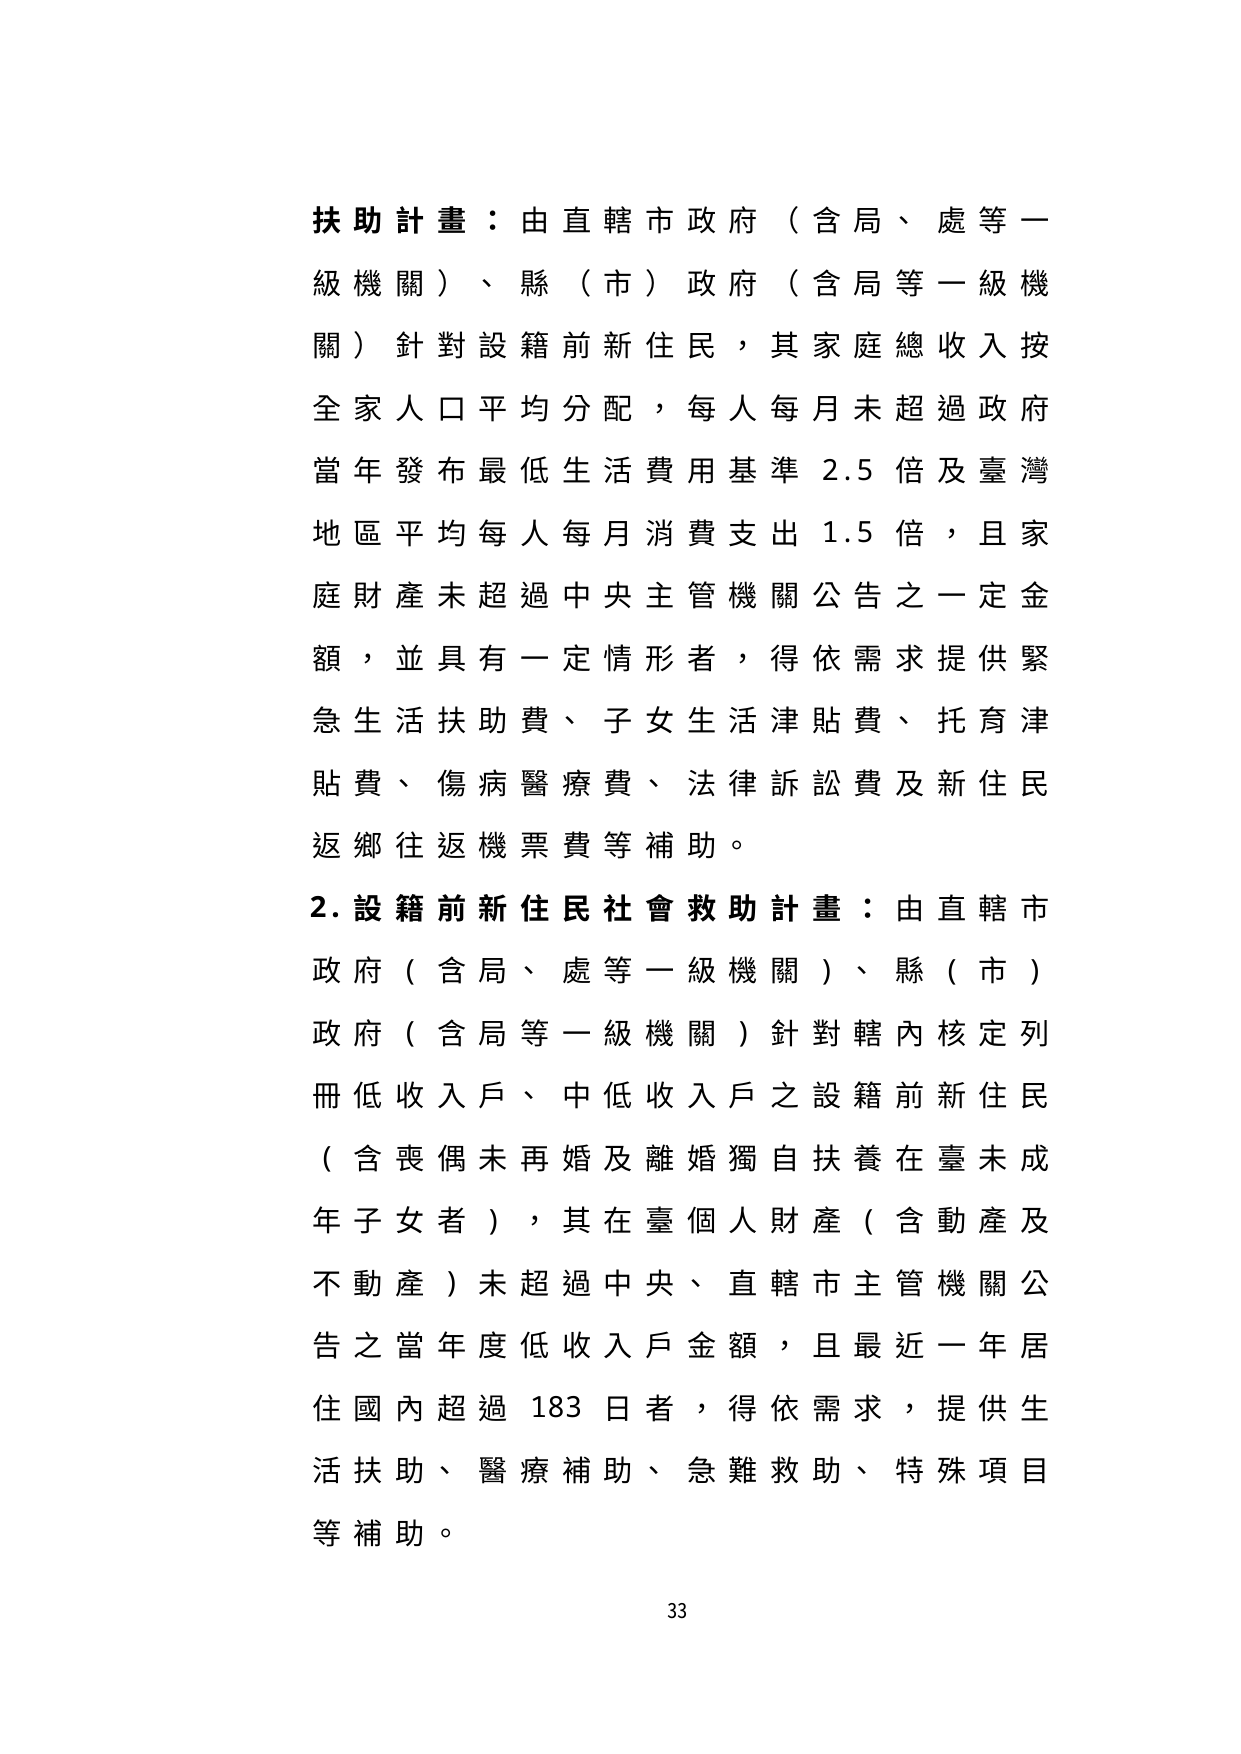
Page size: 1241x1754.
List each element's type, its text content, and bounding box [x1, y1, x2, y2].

text 扶助計畫：由直轄市政府（含局、處等一級機關）、縣（市）政府（含局等一級機關）針對設籍前新住民，其家庭總收入按全家人口平均分配，每人每月未超過政府當年發布最低生活費用基準2.5倍及臺灣地區平均每人每月消費支出1.5倍，且家庭財產未超過中央主管機關公告之一定金額，並具有一定情形者，得依需求提供緊急生活扶助費、子女生活津貼費、托育津貼費、傷病醫療費、法律訴訟費及新住民返鄉往返機票費等補助。 [269, 177, 1056, 865]
text 2.設籍前新住民社會救助計畫：由直轄市政府(含局、處等一級機關)、縣(市)政府(含局等一級機關)針對轄內核定列冊低收入戶、中低收入戶之設籍前新住民(含喪偶未再婚及離婚獨自扶養在臺未成年子女者)，其在臺個人財產(含動產及不動產)未超過中央、直轄市主管機關公告之當年度低收入戶金額，且最近一年居住國內超過183日者，得依需求，提供生活扶助、醫療補助、急難救助、特殊項目等補助。 [269, 865, 1056, 1552]
